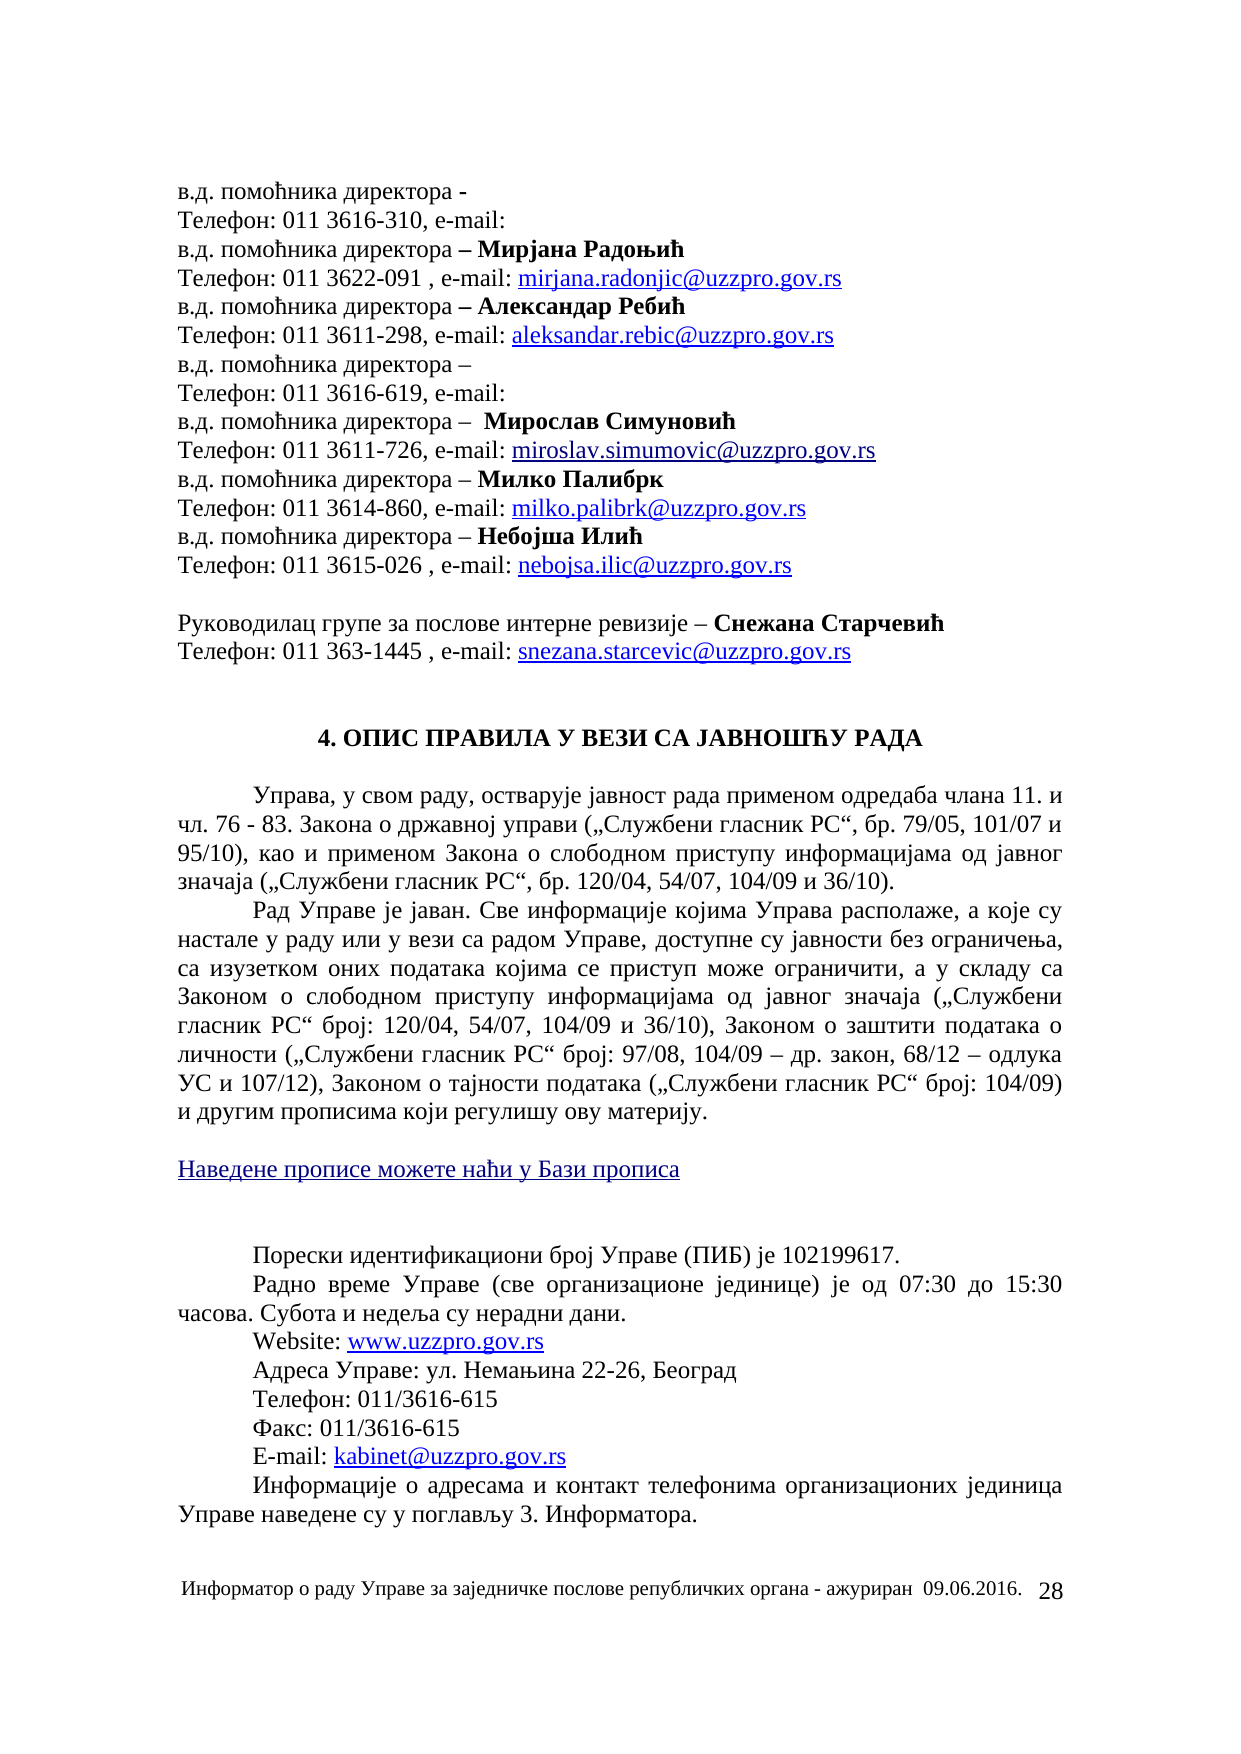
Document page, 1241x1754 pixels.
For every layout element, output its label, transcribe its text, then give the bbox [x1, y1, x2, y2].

text Телефон: 011 3616-310, e-mail: [177, 205, 1063, 234]
text в.д. помоћника директора – [177, 349, 1063, 378]
text Телефон: 011/3616-615 [177, 1384, 1063, 1413]
text Наведене прописе можете наћи у Бази прописа [177, 1154, 1063, 1183]
text Рад Управе је јаван. Све информације којима Управа располаже, а које су настале у раду или у вези са радом Управе, доступне су јавности без ограничења, са изузетком оних података којима се приступ може ограничити, а у складу са Законом о слободном приступу информацијама од јавног значаја („Службени гласник РС“ број: 120/04, 54/07, 104/09 и 36/10), Законом о заштити података о личности („Службени гласник РС“ број: 97/08, 104/09 – др. закон, 68/12 – одлука УС и 107/12), Законом о тајности података („Службени гласник РС“ број: 104/09) и другим прописима који регулишу ову материју. [177, 895, 1063, 1125]
text Факс: 011/3616-615 [177, 1413, 1063, 1441]
text Телефон: 011 3616-619, e-mail: [177, 378, 1063, 406]
text 4. ОПИС ПРАВИЛА У ВЕЗИ СА ЈАВНОШЋУ РАДА [177, 723, 1063, 751]
text в.д. помоћника директора – Небојша Илић [177, 521, 1063, 550]
text Website: www.uzzpro.gov.rs [177, 1326, 1063, 1355]
text Порески идентификациони број Управе (ПИБ) је 102199617. [177, 1240, 1063, 1269]
text Адреса Управе: ул. Немањина 22-26, Београд [177, 1355, 1063, 1384]
text Информације о адресама и контакт телефонима организационих јединица Управе наведене су у поглављу 3. Информатора. [177, 1470, 1063, 1528]
text Телефон: 011 3611-298, e-mail: aleksandar.rebic@uzzpro.gov.rs [177, 320, 1063, 349]
text Е-mail: kabinet@uzzpro.gov.rs [177, 1441, 1063, 1470]
text в.д. помоћника директора – Милко Палибрк [177, 464, 1063, 493]
text в.д. помоћника директора – Мирјана Радоњић [177, 234, 1063, 263]
text Руководилац групе за послове интерне ревизије – Снежана Старчевић [177, 608, 1063, 636]
text в.д. помоћника директора – Александар Ребић [177, 291, 1063, 320]
text Телефон: 011 3611-726, e-mail: miroslav.simumovic@uzzpro.gov.rs [177, 435, 1063, 464]
text в.д. помоћника директора - [177, 176, 1063, 205]
text Телефон: 011 3615-026 , e-mail: nebojsa.ilic@uzzpro.gov.rs [177, 550, 1063, 579]
text Телефон: 011 3614-860, e-mail: milko.palibrk@uzzpro.gov.rs [177, 493, 1063, 521]
text Управа, у свом раду, остварује јавност рада применом одредаба члана 11. и чл. 76 - 83. Закона о државној управи („Службени гласник РС“, бр. 79/05, 101/07 и 95/10), као и применом Закона о слободном приступу информацијама од јавног значаја („Службени гласник РС“, бр. 120/04, 54/07, 104/09 и 36/10). [177, 780, 1063, 895]
text Телефон: 011 3622-091 , e-mail: mirjana.radonjic@uzzpro.gov.rs [177, 263, 1063, 291]
text Телефон: 011 363-1445 , e-mail: snezana.starcevic@uzzpro.gov.rs [177, 636, 1063, 665]
text Радно време Управе (све организационе јединице) је од 07:30 до 15:30 часова. Субота и недеља су нерадни дани. [177, 1269, 1063, 1326]
text в.д. помоћника директора – Мирослав Симуновић [177, 406, 1063, 435]
